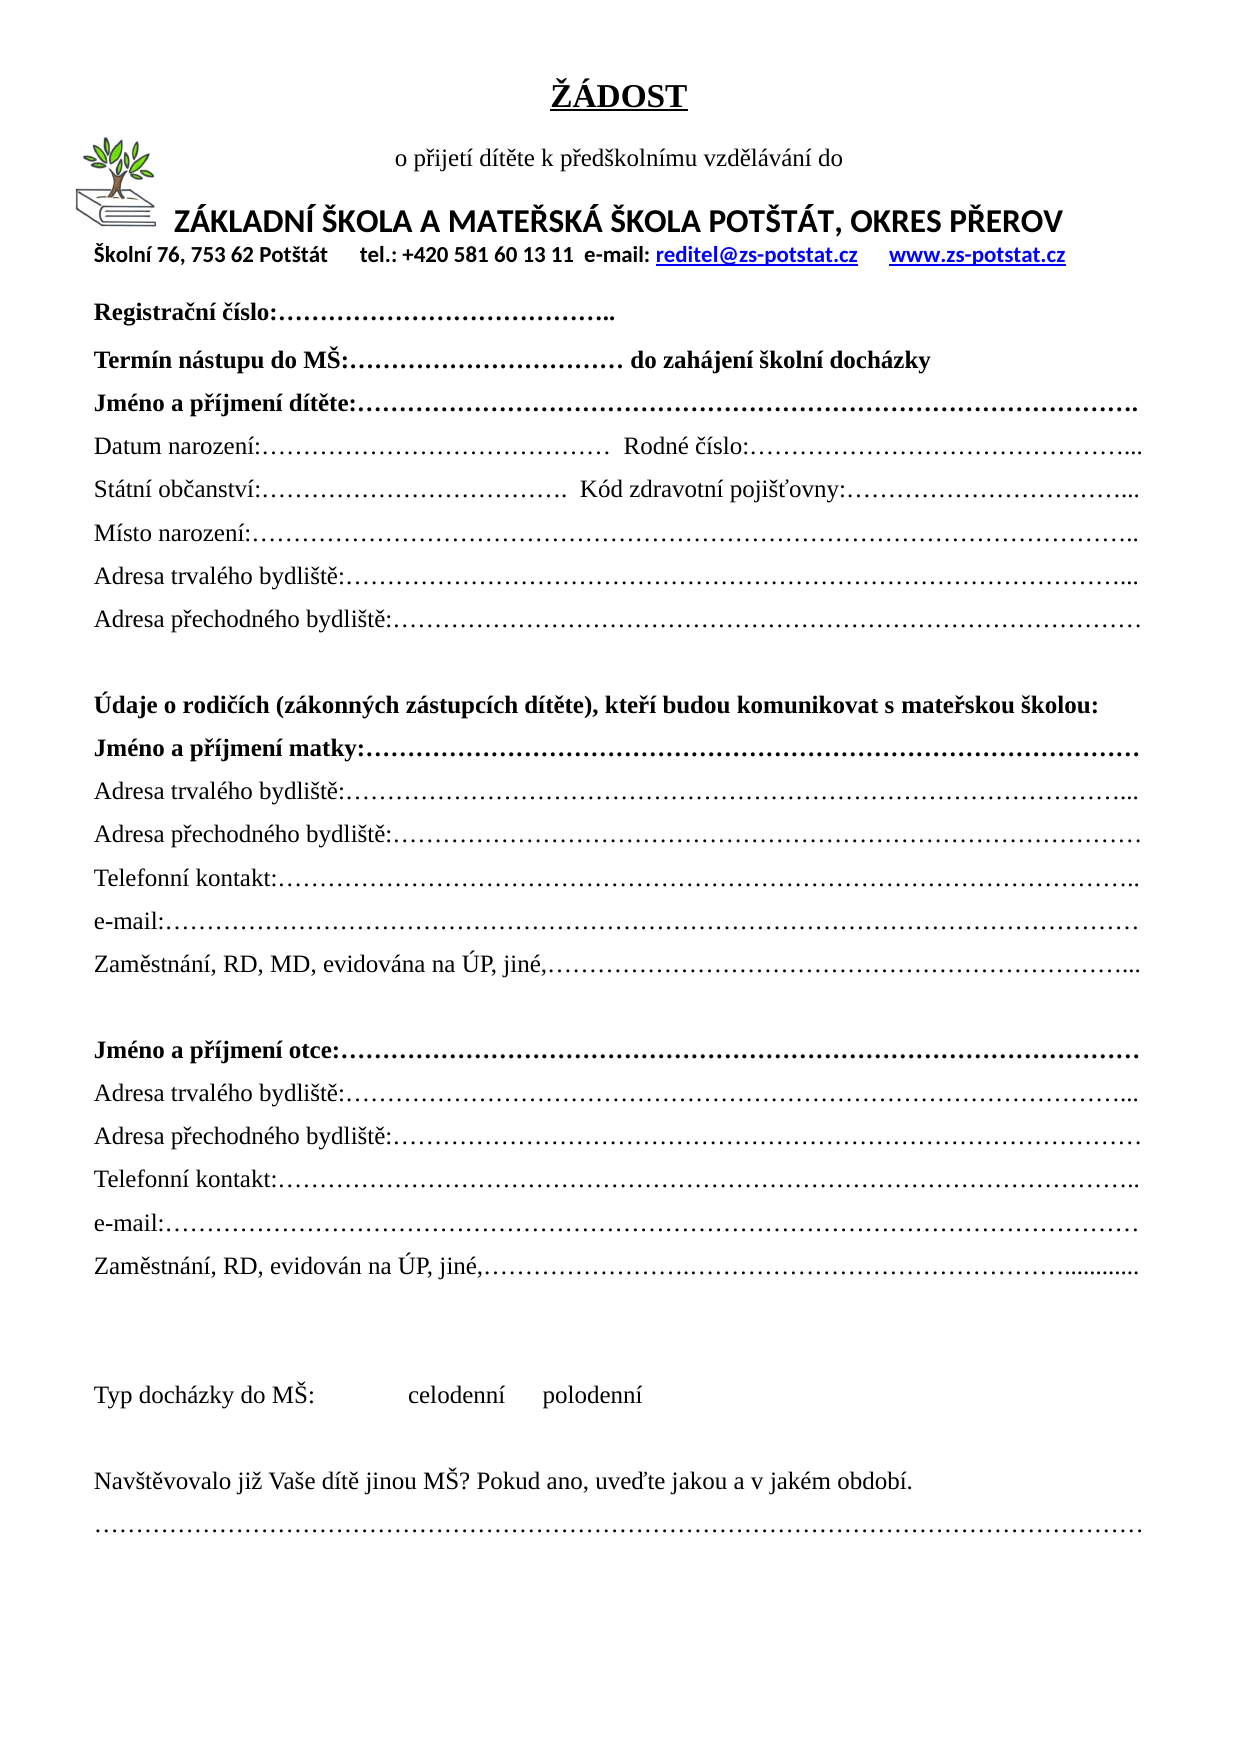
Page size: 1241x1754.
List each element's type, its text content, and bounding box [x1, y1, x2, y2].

text ŽÁDOST [94, 76, 1144, 114]
text Údaje o rodičích (zákonných zástupcích dítěte), kteří budou komunikovat s mateřskou školou: [94, 690, 1144, 719]
text Místo narození:…………………………………………………………………………………………….. [94, 518, 1144, 546]
text Státní občanství:………………………………. Kód zdravotní pojišťovny:……………………………... [94, 474, 1144, 503]
text e-mail:……………………………………………………………………………………………………… [94, 906, 1144, 934]
text o přijetí dítěte k předškolnímu vzdělávání do [157, 143, 1144, 172]
text Registrační číslo:………………………………….. [94, 297, 1144, 326]
text Jméno a příjmení matky:………………………………………………………………………………… [94, 733, 1144, 762]
text Jméno a příjmení otce:…………………………………………………………………………………… [94, 1035, 1144, 1064]
text Adresa přechodného bydliště:……………………………………………………………………………… [94, 819, 1144, 848]
text Termín nástupu do MŠ:…………………………… do zahájení školní docházky [94, 345, 1144, 374]
text Adresa přechodného bydliště:……………………………………………………………………………… [94, 604, 1144, 633]
text Adresa trvalého bydliště:…………………………………………………………………………………... [94, 561, 1144, 589]
text Adresa přechodného bydliště:……………………………………………………………………………… [94, 1121, 1144, 1150]
text Datum narození:…………………………………… Rodné číslo:………………………………………... [94, 431, 1144, 460]
text Školní 76, 753 62 Potštát tel.: +420 581 60 13 11 e-mail: reditel@zs-potstat.cz www.zs-potstat.cz [94, 240, 1144, 268]
text Adresa trvalého bydliště:…………………………………………………………………………………... [94, 1078, 1144, 1107]
text Typ docházky do MŠ: celodenní polodenní [94, 1380, 1144, 1409]
text e-mail:……………………………………………………………………………………………………… [94, 1208, 1144, 1236]
text Jméno a příjmení dítěte:…………………………………………………………………………………. [94, 388, 1144, 417]
text Zaměstnání, RD, MD, evidována na ÚP, jiné,……………………………………………………………... [94, 949, 1144, 978]
text Zaměstnání, RD, evidován na ÚP, jiné,…………………….………………………………………............ [94, 1251, 1144, 1279]
text ZÁKLADNÍ ŠKOLA A MATEŘSKÁ ŠKOLA POTŠTÁT, OKRES PŘEROV [94, 200, 1144, 240]
text Telefonní kontakt:………………………………………………………………………………………….. [94, 863, 1144, 891]
text Navštěvovalo již Vaše dítě jinou MŠ? Pokud ano, uveďte jakou a v jakém období. [94, 1466, 1144, 1495]
text ……………………………………………………………………………………………………………… [94, 1509, 1144, 1538]
text Telefonní kontakt:………………………………………………………………………………………….. [94, 1164, 1144, 1193]
text Adresa trvalého bydliště:…………………………………………………………………………………... [94, 776, 1144, 805]
